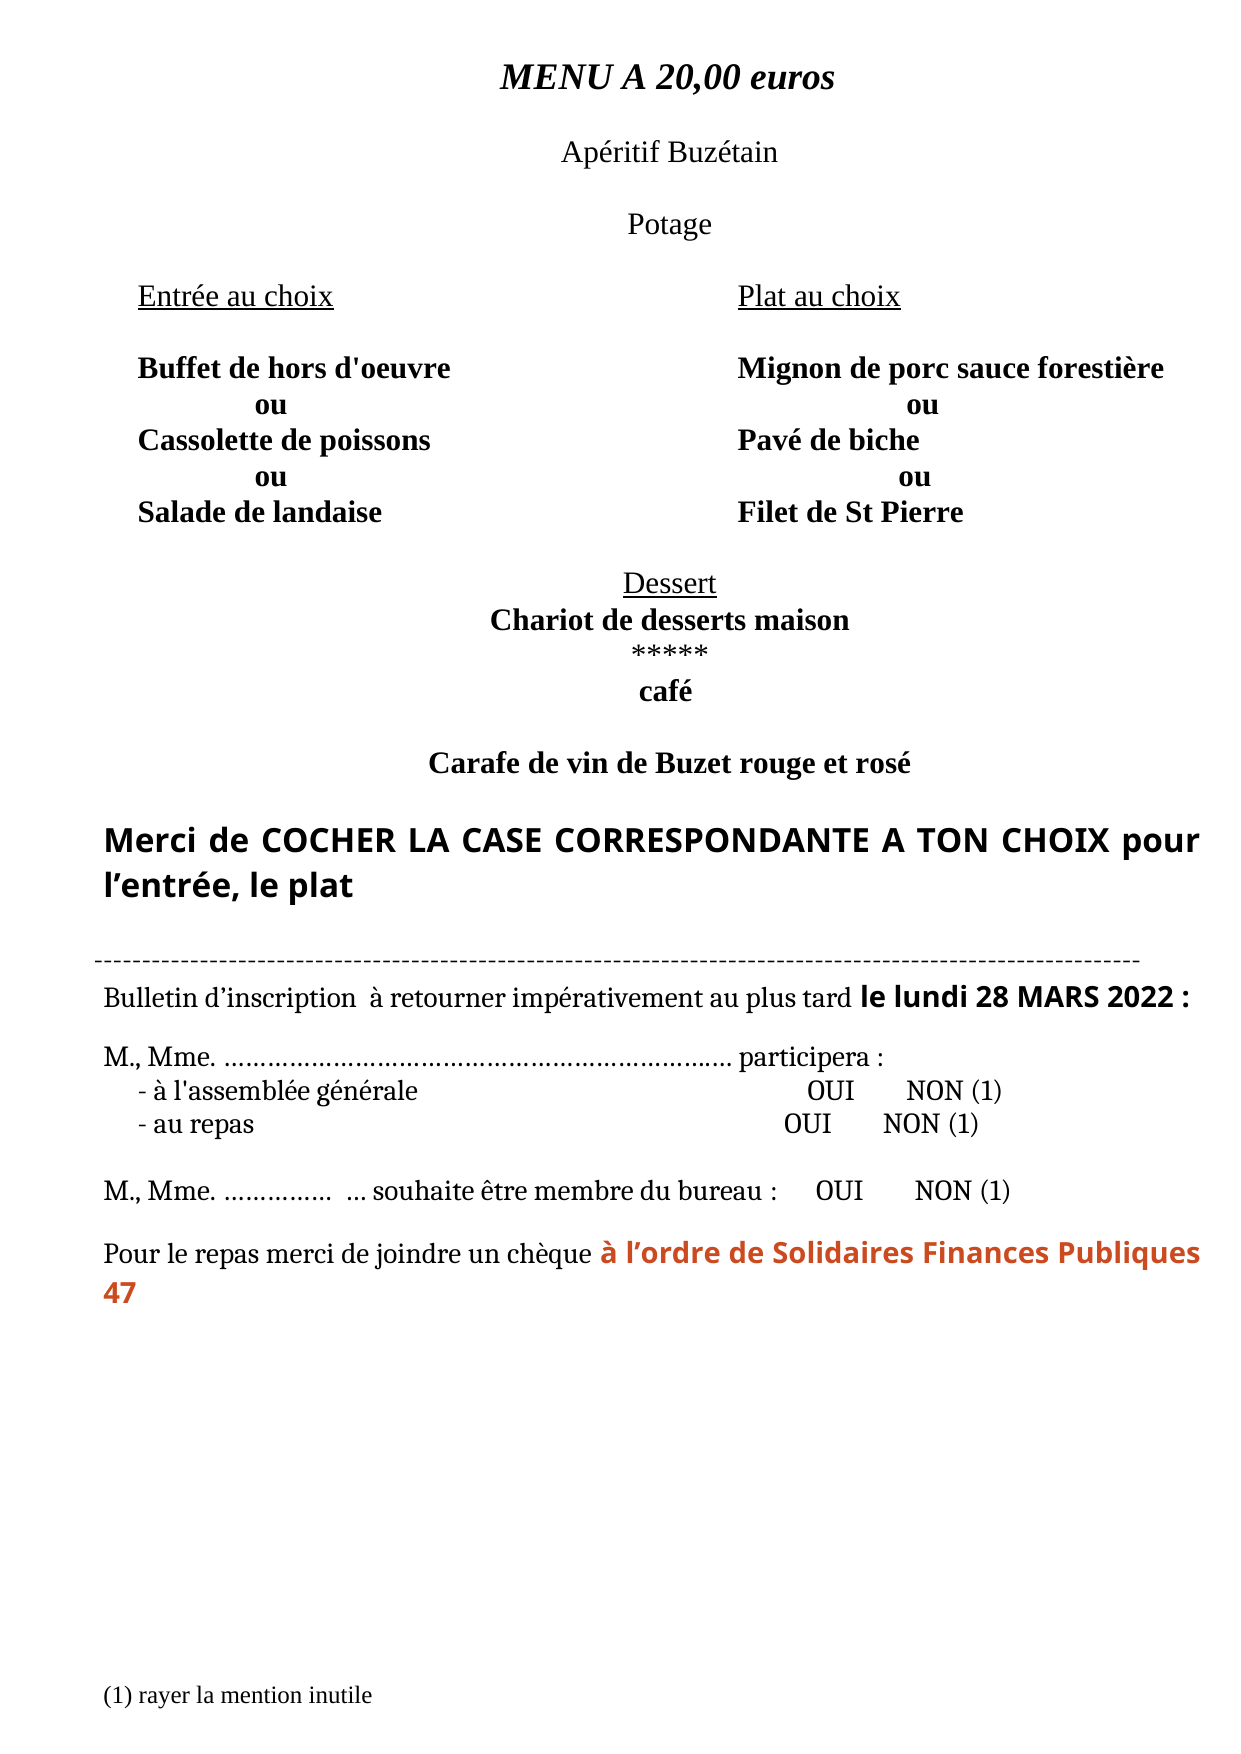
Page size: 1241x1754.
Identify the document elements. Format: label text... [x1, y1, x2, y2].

text Apéritif Buzétain [137, 133, 1202, 169]
text - au repas OUI NON (1) [137, 1107, 1202, 1141]
text Salade de landaise  Filet de St Pierre  [137, 493, 1202, 529]
text café [137, 673, 1202, 708]
text Buffet de hors d'oeuvre  Mignon de porc sauce forestière  [137, 349, 1202, 385]
text Cassolette de poissons  Pavé de biche  [137, 421, 1202, 457]
text ***** [137, 637, 1202, 673]
text ------------------------------------------------------------------------------------------------------------- [31, 943, 1202, 977]
text Merci de COCHER LA CASE CORRESPONDANTE A TON CHOIX pour l’entrée, le plat [103, 816, 1202, 907]
text ou ou [137, 457, 1202, 493]
text Dessert [137, 565, 1202, 601]
text Entrée au choix Plat au choix [137, 277, 1202, 313]
text M., Mme. ………………………………………………………….… participera : [103, 1040, 1202, 1074]
text (1) rayer la mention inutile [103, 1681, 1202, 1709]
text M., Mme. …………… … souhaite être membre du bureau : OUI NON (1) [103, 1174, 1202, 1208]
subtitle MENU A 20,00 euros [137, 54, 1202, 98]
text ou ou [137, 385, 1202, 421]
text Chariot de desserts maison [137, 601, 1202, 637]
text Pour le repas merci de joindre un chèque à l’ordre de Solidaires Finances Publiques 47 [103, 1232, 1202, 1312]
text - à l'assemblée générale OUI NON (1) [137, 1074, 1202, 1107]
subtitle Potage [137, 205, 1202, 241]
text Carafe de vin de Buzet rouge et rosé [137, 744, 1202, 780]
text Bulletin d’inscription à retourner impérativement au plus tard le lundi 28 MARS 2022 : [103, 977, 1202, 1016]
